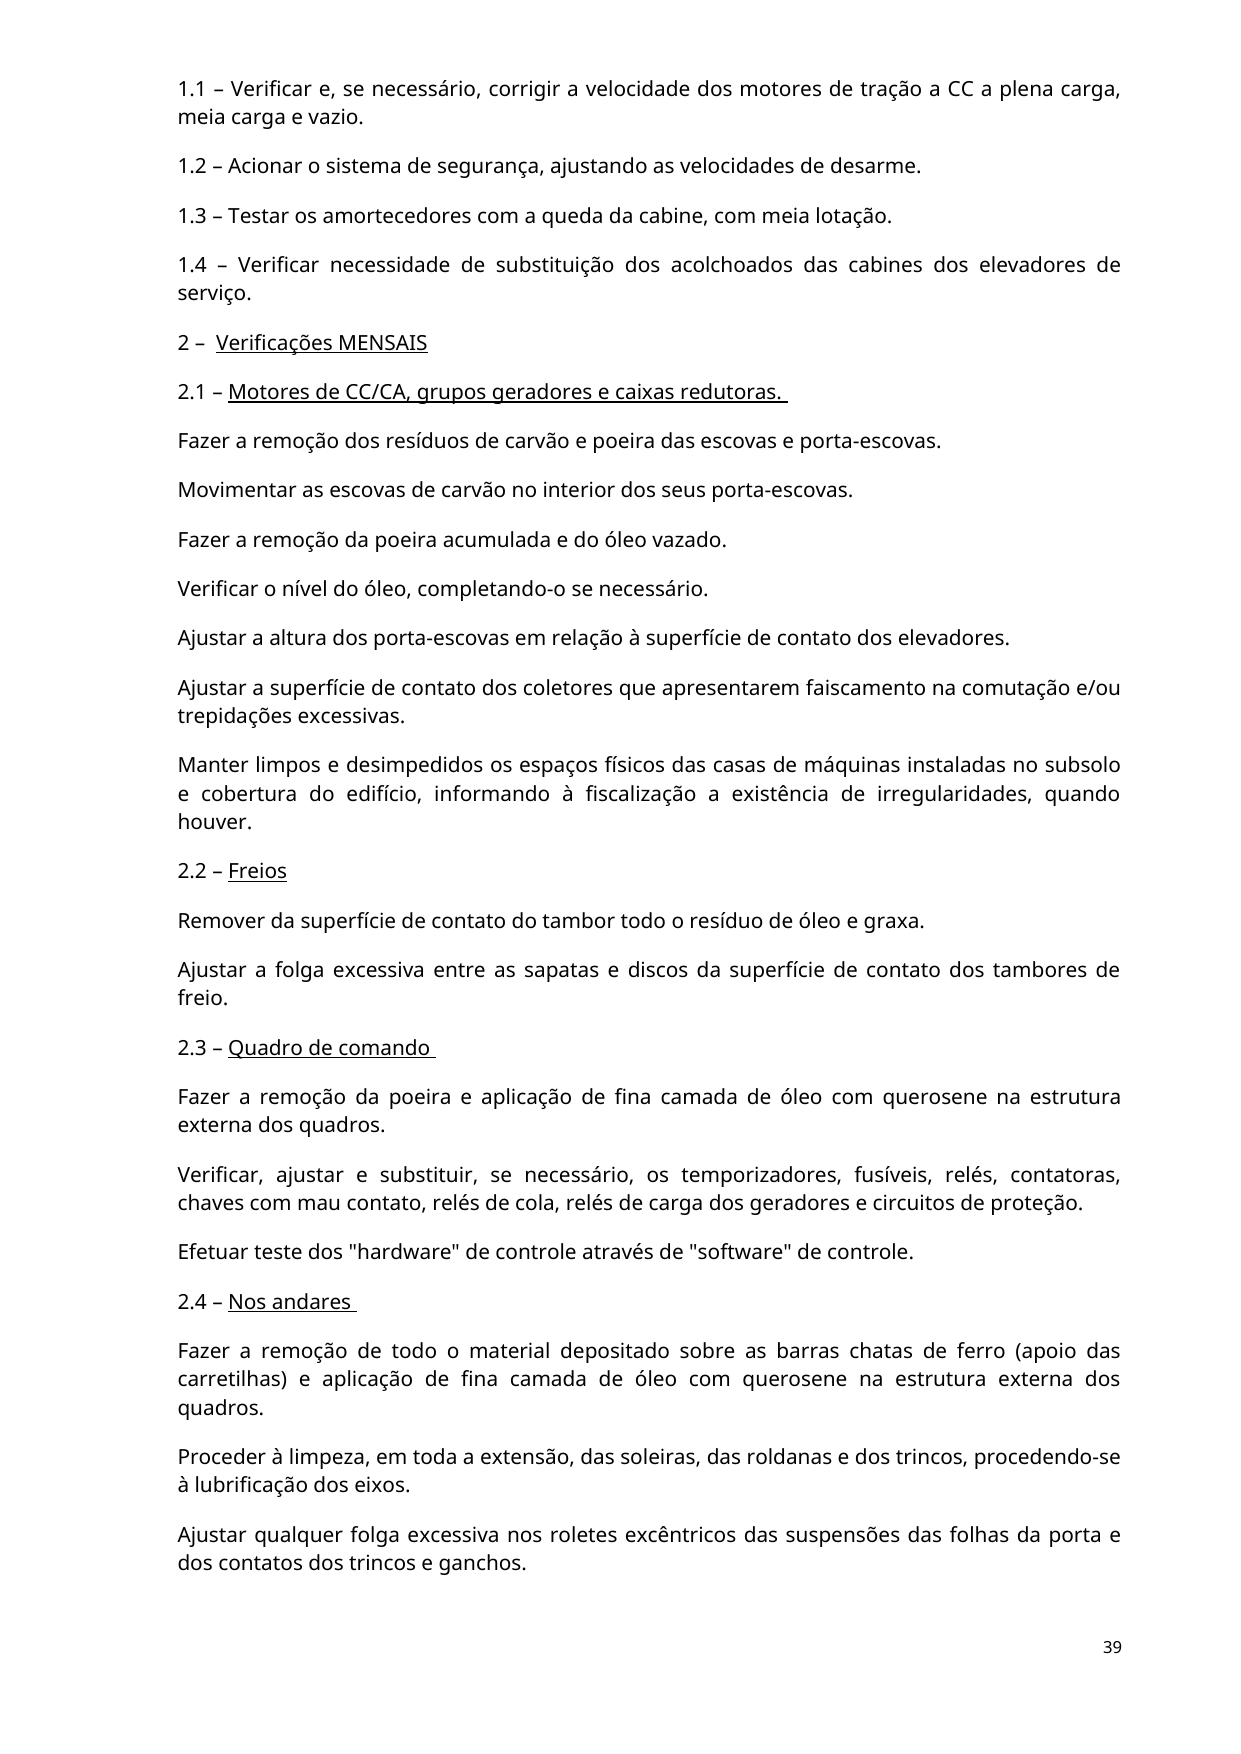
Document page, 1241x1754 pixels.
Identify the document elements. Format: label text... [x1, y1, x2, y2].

text Ajustar a superfície de contato dos coletores que apresentarem faiscamento na comutação e/ou trepidações excessivas. [177, 673, 1122, 729]
text 2.3 – Quadro de comando [177, 1033, 1122, 1061]
text Verificar o nível do óleo, completando-o se necessário. [177, 574, 1122, 603]
text 2.4 – Nos andares [177, 1287, 1122, 1315]
text 2.1 – Motores de CC/CA, grupos geradores e caixas redutoras. [177, 377, 1122, 406]
text Ajustar a folga excessiva entre as sapatas e discos da superfície de contato dos tambores de freio. [177, 955, 1122, 1012]
text Ajustar qualquer folga excessiva nos roletes excêntricos das suspensões das folhas da porta e dos contatos dos trincos e ganchos. [177, 1520, 1122, 1577]
text Fazer a remoção da poeira e aplicação de fina camada de óleo com querosene na estrutura externa dos quadros. [177, 1082, 1122, 1139]
text 1.1 – Verificar e, se necessário, corrigir a velocidade dos motores de tração a CC a plena carga, meia carga e vazio. [177, 74, 1122, 131]
text 1.2 – Acionar o sistema de segurança, ajustando as velocidades de desarme. [177, 152, 1122, 180]
text Remover da superfície de contato do tambor todo o resíduo de óleo e graxa. [177, 906, 1122, 934]
text 2 – Verificações MENSAIS [177, 328, 1122, 356]
text 1.4 – Verificar necessidade de substituição dos acolchoados das cabines dos elevadores de serviço. [177, 250, 1122, 307]
text Fazer a remoção de todo o material depositado sobre as barras chatas de ferro (apoio das carretilhas) e aplicação de fina camada de óleo com querosene na estrutura externa dos quadros. [177, 1336, 1122, 1421]
text Ajustar a altura dos porta-escovas em relação à superfície de contato dos elevadores. [177, 623, 1122, 652]
text Movimentar as escovas de carvão no interior dos seus porta-escovas. [177, 476, 1122, 504]
text Fazer a remoção da poeira acumulada e do óleo vazado. [177, 525, 1122, 553]
text 1.3 – Testar os amortecedores com a queda da cabine, com meia lotação. [177, 201, 1122, 229]
text Manter limpos e desimpedidos os espaços físicos das casas de máquinas instaladas no subsolo e cobertura do edifício, informando à fiscalização a existência de irregularidades, quando houver. [177, 750, 1122, 836]
text Fazer a remoção dos resíduos de carvão e poeira das escovas e porta-escovas. [177, 426, 1122, 455]
text 2.2 – Freios [177, 857, 1122, 885]
text Efetuar teste dos "hardware" de controle através de "software" de controle. [177, 1237, 1122, 1266]
text Verificar, ajustar e substituir, se necessário, os temporizadores, fusíveis, relés, contatoras, chaves com mau contato, relés de cola, relés de carga dos geradores e circuitos de proteção. [177, 1160, 1122, 1217]
text Proceder à limpeza, em toda a extensão, das soleiras, das roldanas e dos trincos, procedendo-se à lubrificação dos eixos. [177, 1442, 1122, 1499]
